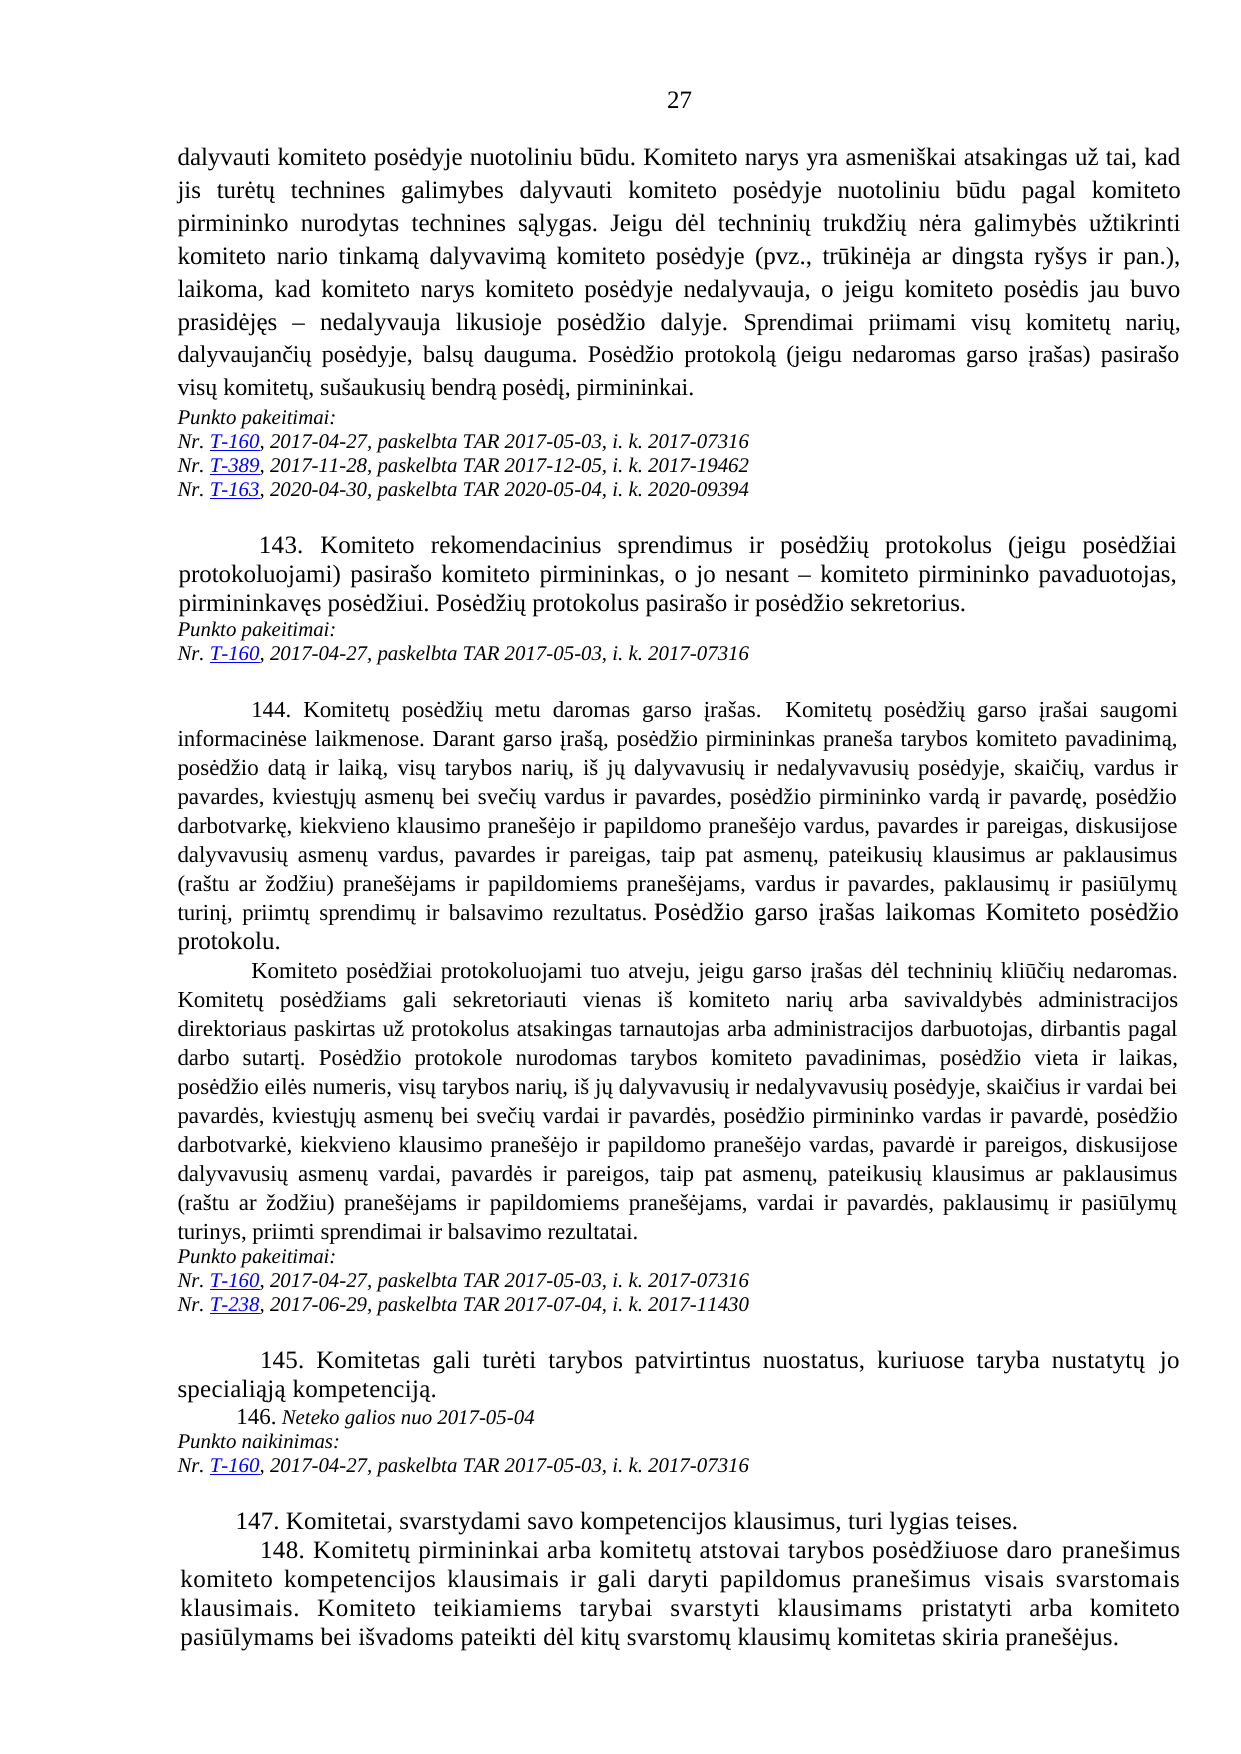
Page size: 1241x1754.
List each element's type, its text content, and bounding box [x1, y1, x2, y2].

text Nr. T-160, 2017-04-27, paskelbta TAR 2017-05-03, i. k. 2017-07316 [177, 1453, 1181, 1477]
text Punkto pakeitimai: [177, 617, 1181, 641]
text Punkto pakeitimai: [177, 1244, 1181, 1268]
text Nr. T-160, 2017-04-27, paskelbta TAR 2017-05-03, i. k. 2017-07316 [177, 641, 1181, 665]
text Punkto pakeitimai: [177, 405, 1181, 429]
text Nr. T-238, 2017-06-29, paskelbta TAR 2017-07-04, i. k. 2017-11430 [177, 1292, 1181, 1316]
text 147. Komitetai, svarstydami savo kompetencijos klausimus, turi lygias teises. [177, 1506, 1181, 1535]
text Nr. T-160, 2017-04-27, paskelbta TAR 2017-05-03, i. k. 2017-07316 [177, 1268, 1181, 1292]
text Punkto naikinimas: [177, 1429, 1181, 1453]
text 143. Komiteto rekomendacinius sprendimus ir posėdžių protokolus (jeigu posėdžiai protokoluojami) pasirašo komiteto pirmininkas, o jo nesant – komiteto pirmininko pavaduotojas, pirmininkavęs posėdžiui. Posėdžių protokolus pasirašo ir posėdžio sekretorius. [178, 530, 1178, 617]
text 145. Komitetas gali turėti tarybos patvirtintus nuostatus, kuriuose taryba nustatytų jo specialiąją kompetenciją. [177, 1345, 1179, 1403]
text Komiteto posėdžiai protokoluojami tuo atveju, jeigu garso įrašas dėl techninių kliūčių nedaromas. Komitetų posėdžiams gali sekretoriauti vienas iš komiteto narių arba savivaldybės administracijos direktoriaus paskirtas už protokolus atsakingas tarnautojas arba administracijos darbuotojas, dirbantis pagal darbo sutartį. Posėdžio protokole nurodomas tarybos komiteto pavadinimas, posėdžio vieta ir laikas, posėdžio eilės numeris, visų tarybos narių, iš jų dalyvavusių ir nedalyvavusių posėdyje, skaičius ir vardai bei pavardės, kviestųjų asmenų bei svečių vardai ir pavardės, posėdžio pirmininko vardas ir pavardė, posėdžio darbotvarkė, kiekvieno klausimo pranešėjo ir papildomo pranešėjo vardas, pavardė ir pareigos, diskusijose dalyvavusių asmenų vardai, pavardės ir pareigos, taip pat asmenų, pateikusių klausimus ar paklausimus (raštu ar žodžiu) pranešėjams ir papildomiems pranešėjams, vardai ir pavardės, paklausimų ir pasiūlymų turinys, priimti sprendimai ir balsavimo rezultatai. [177, 954, 1179, 1244]
text dalyvauti komiteto posėdyje nuotoliniu būdu. Komiteto narys yra asmeniškai atsakingas už tai, kad jis turėtų technines galimybes dalyvauti komiteto posėdyje nuotoliniu būdu pagal komiteto pirmininko nurodytas technines sąlygas. Jeigu dėl techninių trukdžių nėra galimybės užtikrinti komiteto nario tinkamą dalyvavimą komiteto posėdyje (pvz., trūkinėja ar dingsta ryšys ir pan.), laikoma, kad komiteto narys komiteto posėdyje nedalyvauja, o jeigu komiteto posėdis jau buvo prasidėjęs – nedalyvauja likusioje posėdžio dalyje. Sprendimai priimami visų komitetų narių, dalyvaujančių posėdyje, balsų dauguma. Posėdžio protokolą (jeigu nedaromas garso įrašas) pasirašo visų komitetų, sušaukusių bendrą posėdį, pirmininkai. [177, 142, 1181, 401]
text Nr. T-160, 2017-04-27, paskelbta TAR 2017-05-03, i. k. 2017-07316 [177, 429, 1181, 453]
text 148. Komitetų pirmininkai arba komitetų atstovai tarybos posėdžiuose daro pranešimus komiteto kompetencijos klausimais ir gali daryti papildomus pranešimus visais svarstomais klausimais. Komiteto teikiamiems tarybai svarstyti klausimams pristatyti arba komiteto pasiūlymams bei išvadoms pateikti dėl kitų svarstomų klausimų komitetas skiria pranešėjus. [180, 1535, 1180, 1651]
text 146. Neteko galios nuo 2017-05-04 [177, 1403, 1181, 1429]
text Nr. T-389, 2017-11-28, paskelbta TAR 2017-12-05, i. k. 2017-19462 [177, 453, 1181, 477]
text 144. Komitetų posėdžių metu daromas garso įrašas. Komitetų posėdžių garso įrašai saugomi informacinėse laikmenose. Darant garso įrašą, posėdžio pirmininkas praneša tarybos komiteto pavadinimą, posėdžio datą ir laiką, visų tarybos narių, iš jų dalyvavusių ir nedalyvavusių posėdyje, skaičių, vardus ir pavardes, kviestųjų asmenų bei svečių vardus ir pavardes, posėdžio pirmininko vardą ir pavardę, posėdžio darbotvarkę, kiekvieno klausimo pranešėjo ir papildomo pranešėjo vardus, pavardes ir pareigas, diskusijose dalyvavusių asmenų vardus, pavardes ir pareigas, taip pat asmenų, pateikusių klausimus ar paklausimus (raštu ar žodžiu) pranešėjams ir papildomiems pranešėjams, vardus ir pavardes, paklausimų ir pasiūlymų turinį, priimtų sprendimų ir balsavimo rezultatus. Posėdžio garso įrašas laikomas Komiteto posėdžio protokolu. [177, 694, 1179, 954]
text Nr. T-163, 2020-04-30, paskelbta TAR 2020-05-04, i. k. 2020-09394 [177, 477, 1181, 501]
